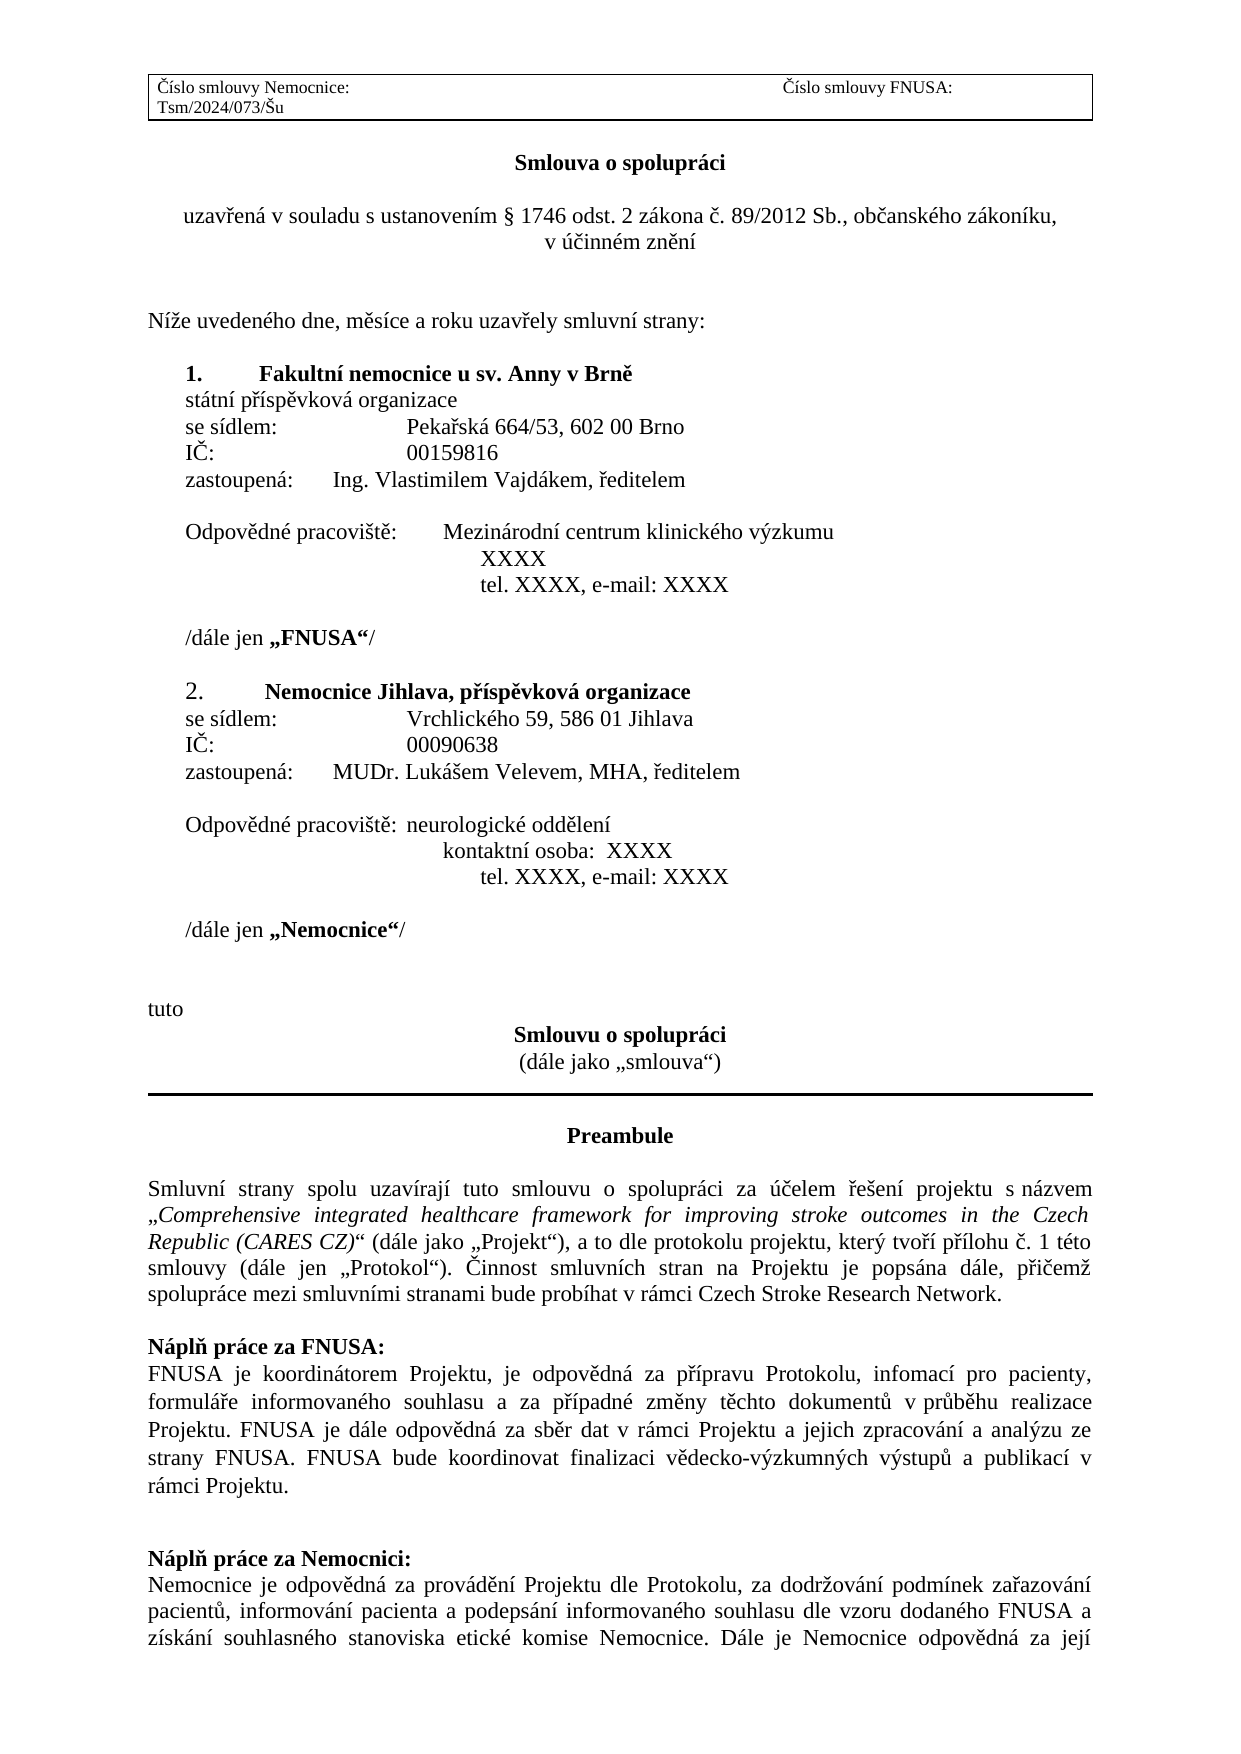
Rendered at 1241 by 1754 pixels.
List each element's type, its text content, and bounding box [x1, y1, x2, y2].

text zastoupená: Ing. Vlastimilem Vajdákem, ředitelem [185, 466, 1093, 492]
text /dále jen „FNUSA“/ [185, 624, 1093, 650]
text /dále jen „Nemocnice“/ [185, 916, 1093, 942]
text Odpovědné pracoviště: Mezinárodní centrum klinického výzkumu [185, 518, 1093, 545]
text Odpovědné pracoviště: neurologické oddělení [185, 811, 1093, 837]
text tuto [148, 995, 1093, 1021]
text uzavřená v souladu s ustanovením § 1746 odst. 2 zákona č. 89/2012 Sb., občanského zákoníku, v účinném znění [148, 202, 1093, 255]
text zastoupená: MUDr. Lukášem Velevem, MHA, ředitelem [185, 758, 1093, 784]
subtitle Náplň práce za Nemocnici: [148, 1545, 1093, 1571]
text Smluvní strany spolu uzavírají tuto smlouvu o spolupráci za účelem řešení projektu s názvem „Comprehensive integrated healthcare framework for improving stroke outcomes in the Czech Republic (CARES CZ)“ (dále jako „Projekt“), a to dle protokolu projektu, který tvoří přílohu č. 1 této smlouvy (dále jen „Protokol“). Činnost smluvních stran na Projektu je popsána dále, přičemž spolupráce mezi smluvními stranami bude probíhat v rámci Czech Stroke Research Network. [148, 1175, 1093, 1307]
text tel. XXXX, e-mail: XXXX [185, 863, 1093, 890]
text Níže uvedeného dne, měsíce a roku uzavřely smluvní strany: [148, 307, 1093, 334]
text se sídlem: Vrchlického 59, 586 01 Jihlava [185, 705, 1093, 732]
text se sídlem: Pekařská 664/53, 602 00 Brno [185, 413, 1093, 439]
text kontaktní osoba: XXXX [148, 837, 1093, 863]
list Fakultní nemocnice u sv. Anny v Brně [185, 360, 1093, 387]
text XXXX [185, 545, 1093, 571]
text tel. XXXX, e-mail: XXXX [185, 571, 1093, 597]
text IČ: 00090638 [185, 732, 1093, 758]
text FNUSA je koordinátorem Projektu, je odpovědná za přípravu Protokolu, infomací pro pacienty, formuláře informovaného souhlasu a za případné změny těchto dokumentů v průběhu realizace Projektu. FNUSA je dále odpovědná za sběr dat v rámci Projektu a jejich zpracování a analýzu ze strany FNUSA. FNUSA bude koordinovat finalizaci vědecko-výzkumných výstupů a publikací v rámci Projektu. [148, 1359, 1093, 1498]
text IČ: 00159816 [185, 439, 1093, 466]
subtitle Nemocnice je odpovědná za provádění Projektu dle Protokolu, za dodržování podmínek zařazování pacientů, informování pacienta a podepsání informovaného souhlasu dle vzoru dodaného FNUSA a získání souhlasného stanoviska etické komise Nemocnice. Dále je Nemocnice odpovědná za její [148, 1571, 1093, 1650]
subtitle Smlouva o spolupráci [148, 149, 1093, 176]
list Nemocnice Jihlava, příspěvková organizace [185, 676, 1093, 705]
subtitle Náplň práce za FNUSA: [148, 1333, 1093, 1359]
subtitle Smlouvu o spolupráci [148, 1021, 1093, 1048]
subtitle Preambule [148, 1122, 1093, 1149]
text státní příspěvková organizace [185, 387, 1093, 413]
text (dále jako „smlouva“) [148, 1048, 1093, 1093]
